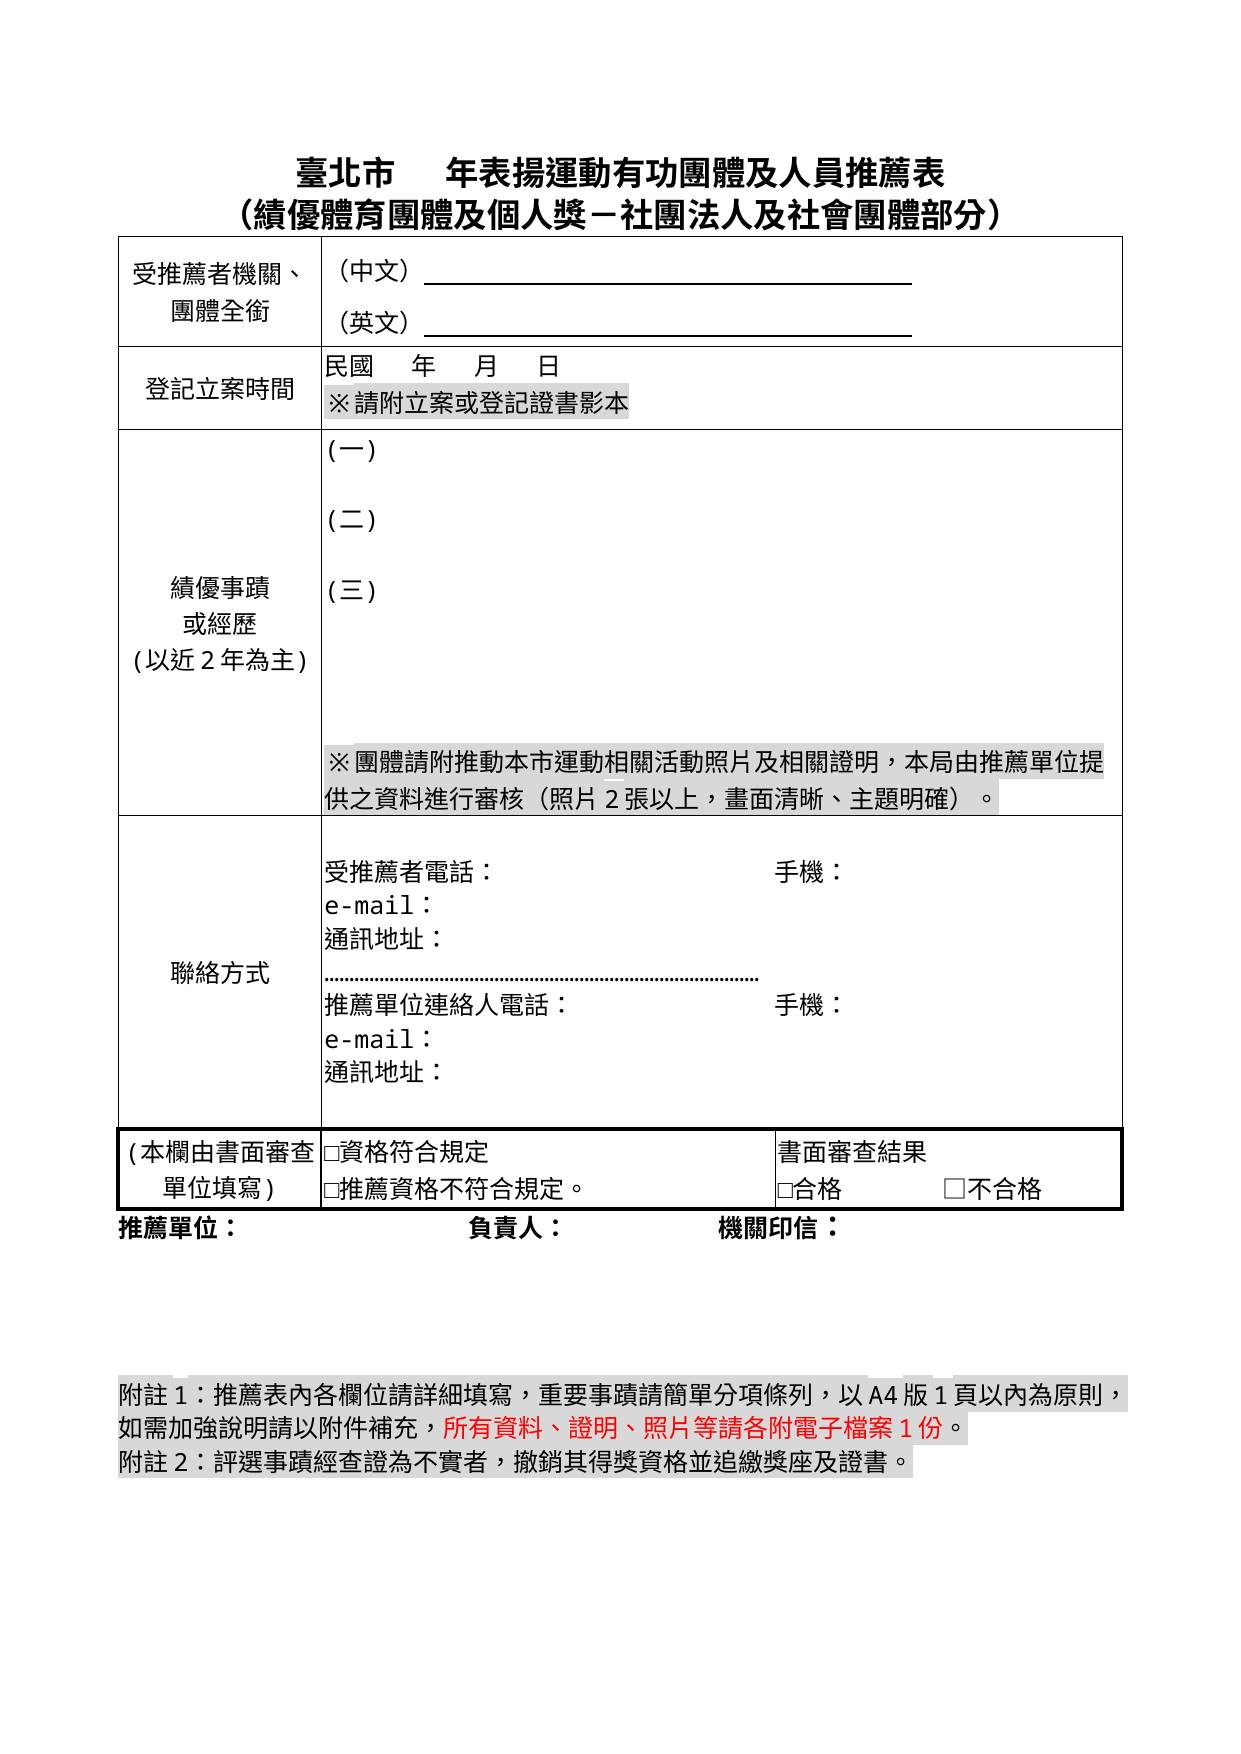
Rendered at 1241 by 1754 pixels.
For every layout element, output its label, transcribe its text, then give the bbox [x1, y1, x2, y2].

table_cell 書面審查結果 □合格 □不合格 [776, 1131, 1120, 1206]
table_header 受推薦者機關、 團體全銜 [119, 237, 321, 346]
text 附註2：評選事蹟經查證為不實者，撤銷其得獎資格並追繳獎座及證書。 [118, 1444, 1122, 1478]
table_cell (本欄由書面審查單位填寫) [120, 1131, 320, 1206]
text 臺北市 年表揚運動有功團體及人員推薦表 [118, 152, 1122, 194]
table_cell 聯絡方式 [119, 816, 321, 1127]
table_cell 民國 年 月 日 ※請附立案或登記證書影本 [322, 347, 1122, 429]
text （績優體育團體及個人獎－社團法人及社會團體部分） [118, 194, 1122, 236]
text 附註1：推薦表內各欄位請詳細填寫，重要事蹟請簡單分項條列，以A4版1頁以內為原則，如需加強說明請以附件補充，所有資料、證明、照片等請各附電子檔案1份。 [118, 1378, 1122, 1444]
table_cell □資格符合規定 □推薦資格不符合規定。 [322, 1131, 775, 1206]
text 推薦單位： 負責人： 機關印信： [118, 1211, 1122, 1244]
table_cell 登記立案時間 [119, 347, 321, 429]
table_header （中文） （英文） [322, 237, 1122, 346]
table_cell 受推薦者電話： 手機： e-mail： 通訊地址： …………………………………………………………………………… 推薦單位連絡人電話： 手機： e-mail： 通訊地址： [322, 816, 1122, 1127]
table_cell (一) (二) (三) ※團體請附推動本市運動相關活動照片及相關證明，本局由推薦單位提供之資料進行審核（照片2張以上，畫面清晰、主題明確）。 [322, 430, 1122, 815]
table_cell 績優事蹟 或經歷 (以近2年為主) [119, 430, 321, 815]
